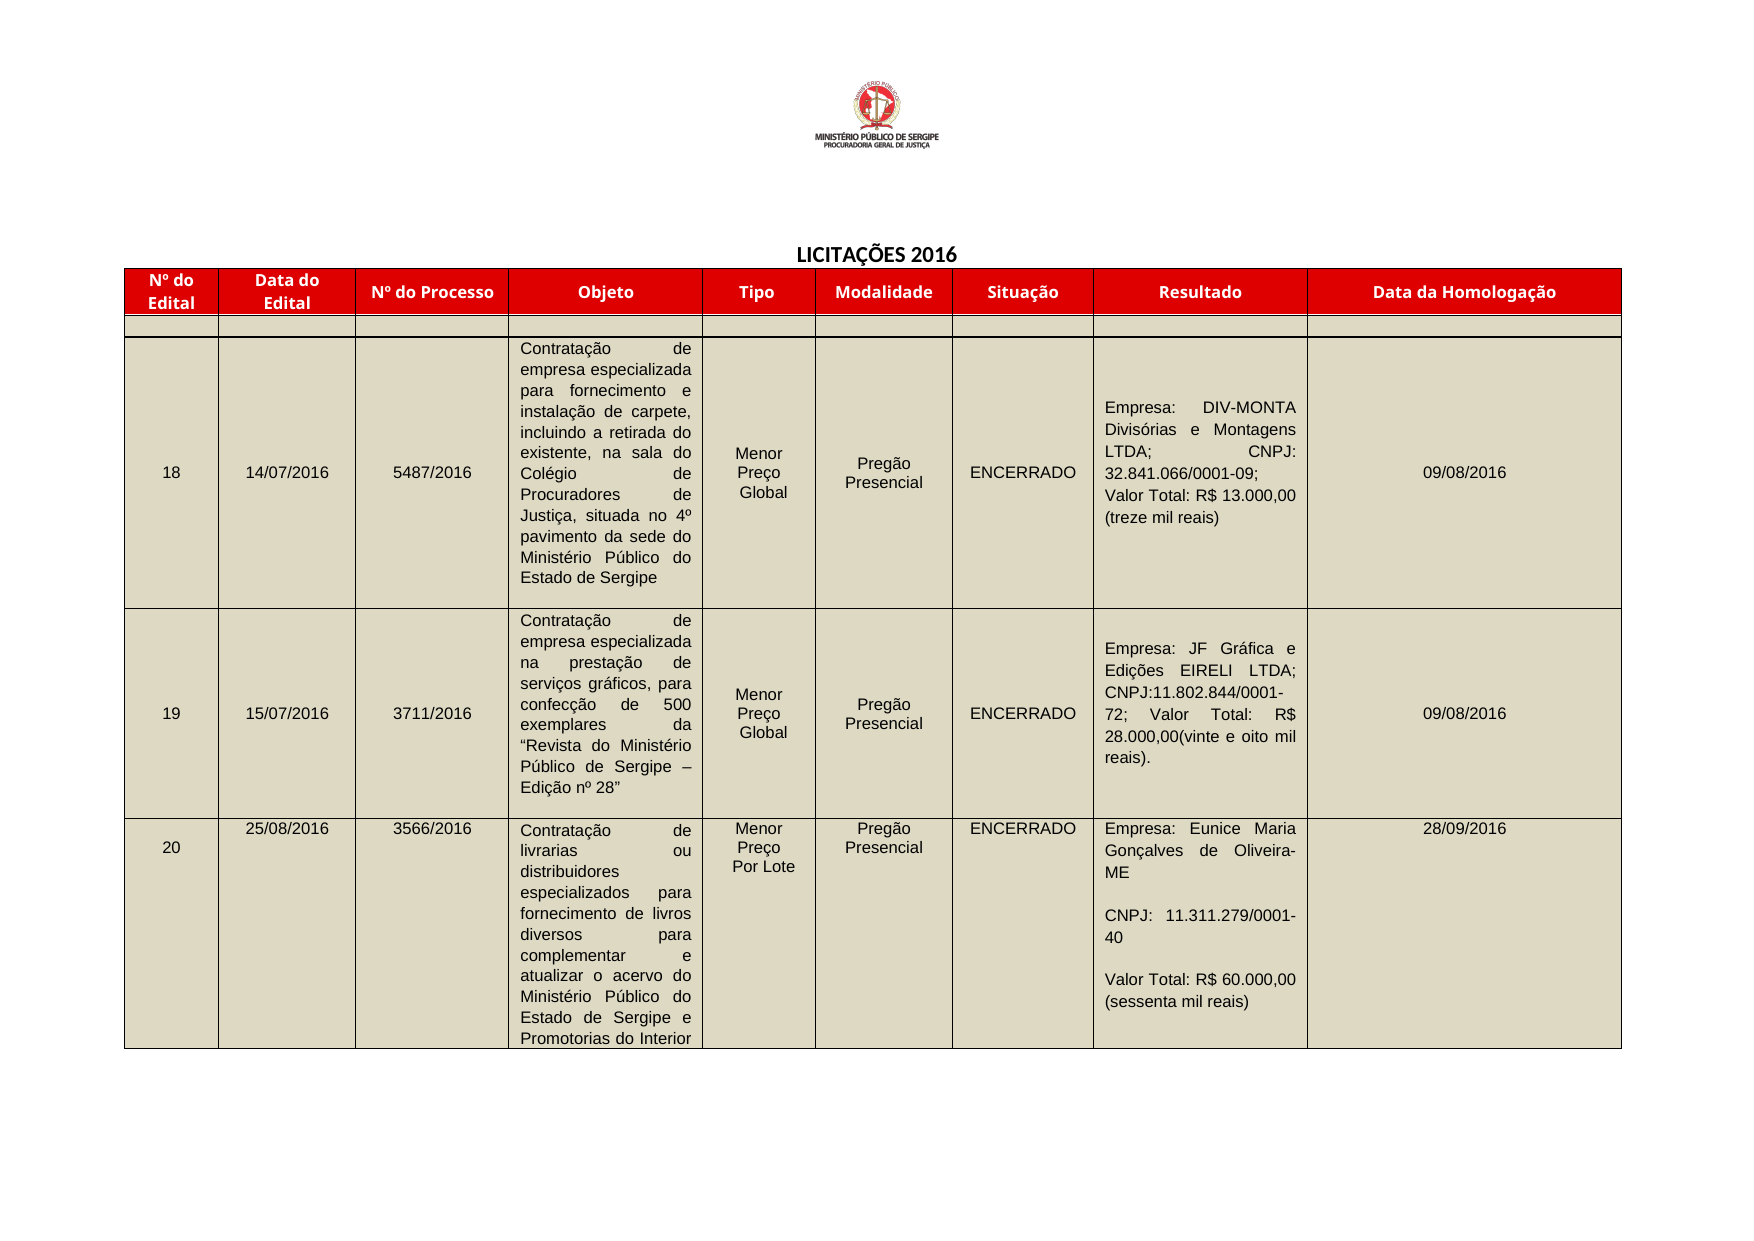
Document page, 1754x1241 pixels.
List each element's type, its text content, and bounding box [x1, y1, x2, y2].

table_header Data da Homologação [1308, 269, 1621, 314]
table_cell Contratação de livrarias ou distribuidores especializados para fornecimento de livros diversos para complementar e atualizar o acervo do Ministério Público do Estado de Sergipe e Promotorias do Interior [509, 819, 702, 1048]
table_cell ENCERRADO [953, 609, 1093, 818]
table_cell 25/08/2016 [219, 819, 355, 1048]
table_cell 5487/2016 [356, 338, 508, 608]
table_cell 18 [125, 338, 218, 608]
table_cell [1094, 316, 1307, 336]
table_cell Empresa: JF Gráfica e Edições EIRELI LTDA; CNPJ:11.802.844/0001-72; Valor Total: R$ 28.000,00(vinte e oito mil reais). [1094, 609, 1307, 818]
table_cell 14/07/2016 [219, 338, 355, 608]
table_cell [125, 316, 218, 336]
table_cell Contratação de empresa especializada na prestação de serviços gráficos, para confecção de 500 exemplares da “Revista do Ministério Público de Sergipe – Edição nº 28” [509, 609, 702, 818]
table_cell 19 [125, 609, 218, 818]
table_header Data do Edital [219, 269, 355, 314]
table_cell Menor Preço Global [703, 338, 815, 608]
table_cell 09/08/2016 [1308, 338, 1621, 608]
table_header Tipo [703, 269, 815, 314]
table_cell 09/08/2016 [1308, 609, 1621, 818]
table_cell [816, 316, 952, 336]
table_cell [1308, 316, 1621, 336]
table_cell 15/07/2016 [219, 609, 355, 818]
table_cell Empresa: Eunice Maria Gonçalves de Oliveira- ME CNPJ: 11.311.279/0001-40 Valor Total: R$ 60.000,00 (sessenta mil reais) [1094, 819, 1307, 1048]
table_cell Empresa: DIV-MONTA Divisórias e Montagens LTDA; CNPJ: 32.841.066/0001-09; Valor Total: R$ 13.000,00 (treze mil reais) [1094, 338, 1307, 608]
table_cell Menor Preço Global [703, 609, 815, 818]
table_cell ENCERRADO [953, 338, 1093, 608]
table_cell ENCERRADO [953, 819, 1093, 1048]
table_header Objeto [509, 269, 702, 314]
table_header Nº do Processo [356, 269, 508, 314]
table_cell Pregão Presencial [816, 338, 952, 608]
table_cell 3711/2016 [356, 609, 508, 818]
table_cell [356, 316, 508, 336]
table_cell Contratação de empresa especializada para fornecimento e instalação de carpete, incluindo a retirada do existente, na sala do Colégio de Procuradores de Justiça, situada no 4º pavimento da sede do Ministério Público do Estado de Sergipe [509, 338, 702, 608]
table_header Situação [953, 269, 1093, 314]
table_cell Pregão Presencial [816, 609, 952, 818]
table_cell Menor Preço Por Lote [703, 819, 815, 1048]
table_cell Pregão Presencial [816, 819, 952, 1048]
table_cell [703, 316, 815, 336]
table_cell 28/09/2016 [1308, 819, 1621, 1048]
table_cell [219, 316, 355, 336]
table_cell [953, 316, 1093, 336]
table_header Resultado [1094, 269, 1307, 314]
table_cell 3566/2016 [356, 819, 508, 1048]
table_cell 20 [125, 819, 218, 1048]
picture [815, 81, 939, 149]
table_header Nº do Edital [125, 269, 218, 314]
table_header Modalidade [816, 269, 952, 314]
